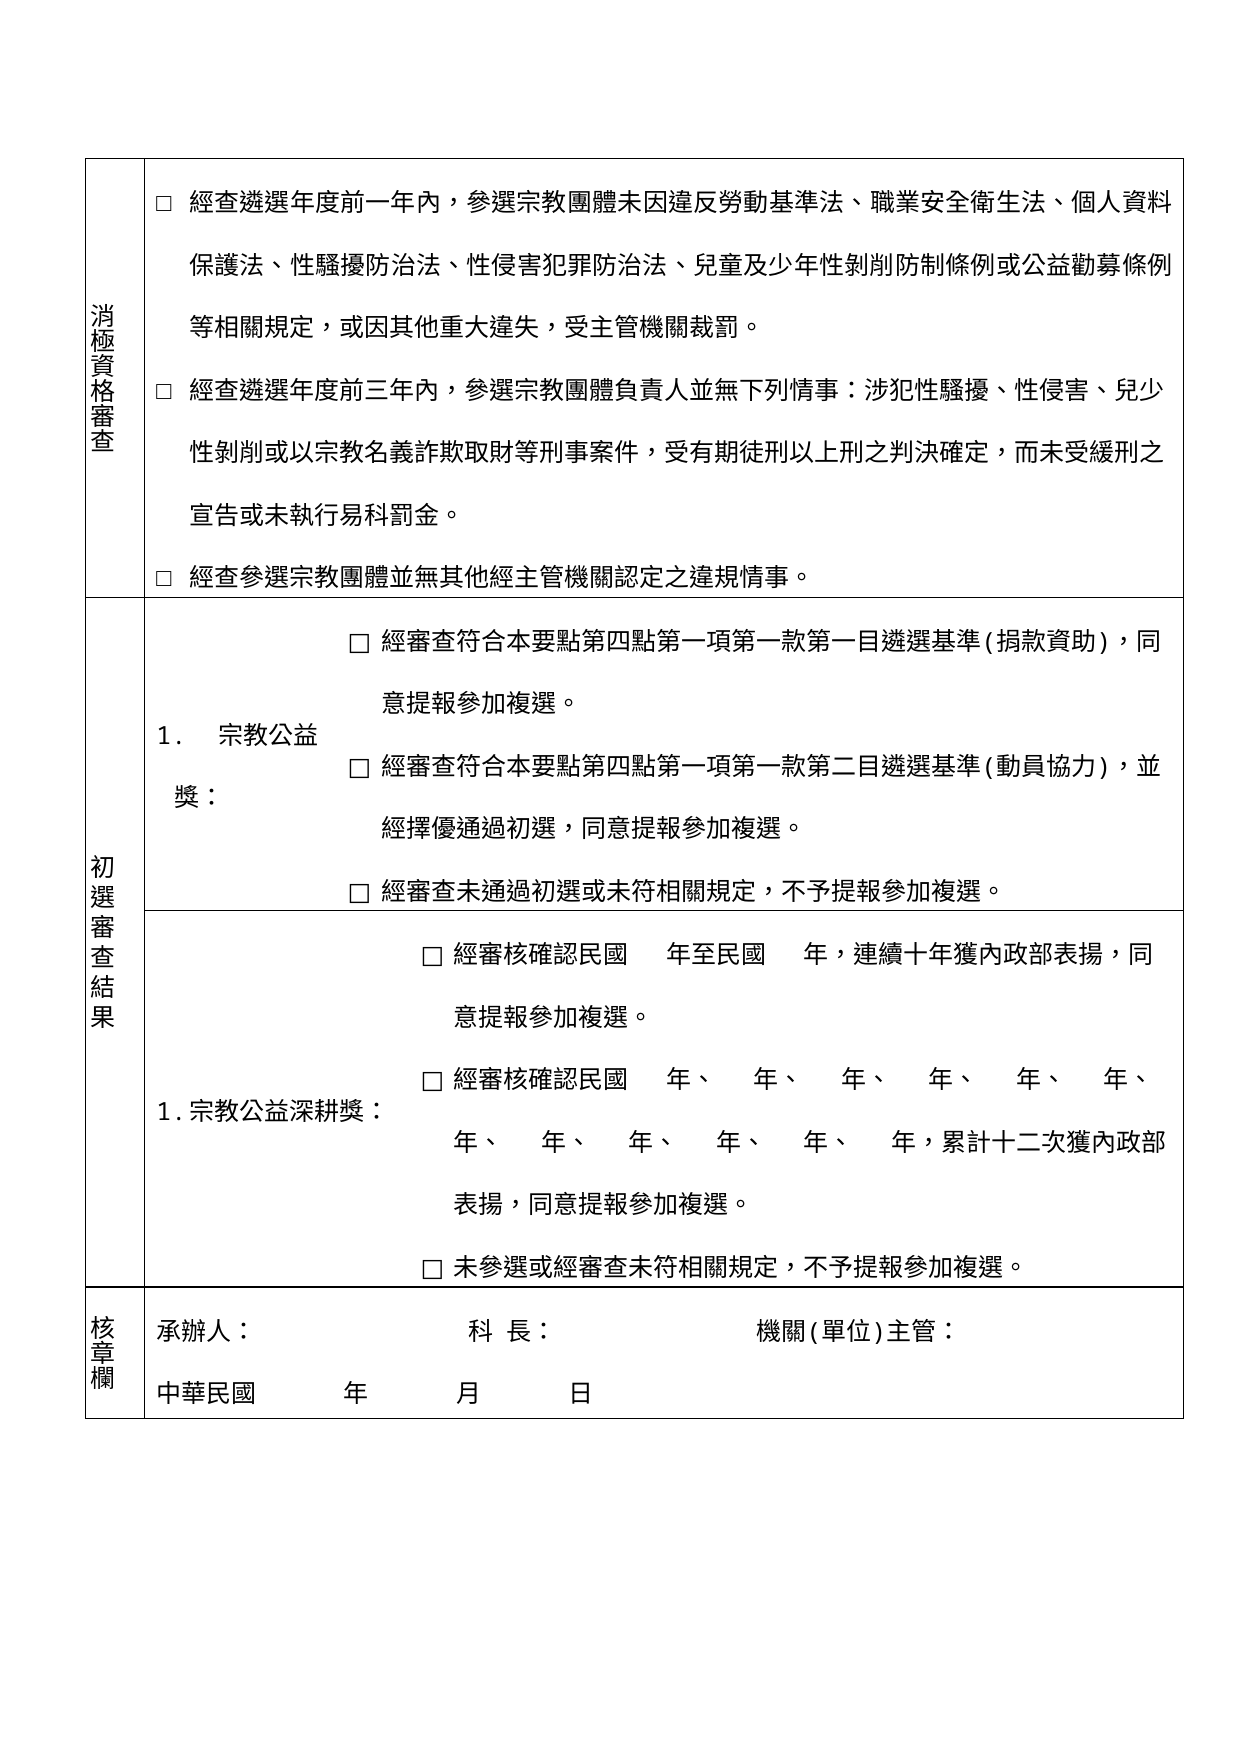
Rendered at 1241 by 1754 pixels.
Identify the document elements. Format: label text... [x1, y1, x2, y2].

table_cell 宗教公益深耕獎： [145, 911, 410, 1286]
table_cell 經審核確認民國 年至民國 年，連續十年獲內政部表揚，同意提報參加複選。 經審核確認民國 年、 年、 年、 年、 年、 年、 年、 年、 年、 年、 年、 年，累計十二次獲內政部表揚，同意提報參加複選。 未參選或經審查未符相關規定，不予提報參加複選。 [410, 911, 1183, 1286]
table_cell 核章欄 [86, 1288, 144, 1418]
table_cell 宗教公益獎： [145, 598, 336, 910]
table_cell 承辦人： 科長： 機關(單位)主管： 中華民國 年 月 日 [145, 1288, 1183, 1418]
table_cell 初選審查結果 [86, 598, 144, 1286]
table_cell 經查遴選年度前一年內，參選宗教團體未因違反勞動基準法、職業安全衛生法、個人資料保護法、性騷擾防治法、性侵害犯罪防治法、兒童及少年性剝削防制條例或公益勸募條例等相關規定，或因其他重大違失，受主管機關裁罰。 經查遴選年度前三年內，參選宗教團體負責人並無下列情事：涉犯性騷擾、性侵害、兒少性剝削或以宗教名義詐欺取財等刑事案件，受有期徒刑以上刑之判決確定，而未受緩刑之宣告或未執行易科罰金。 經查參選宗教團體並無其他經主管機關認定之違規情事。 [145, 159, 1183, 597]
table_cell 經審查符合本要點第四點第一項第一款第一目遴選基準(捐款資助)，同意提報參加複選。 經審查符合本要點第四點第一項第一款第二目遴選基準(動員協力)，並經擇優通過初選，同意提報參加複選。 經審查未通過初選或未符相關規定，不予提報參加複選。 [336, 598, 1183, 910]
table_cell 消極資格審查 [86, 159, 144, 597]
